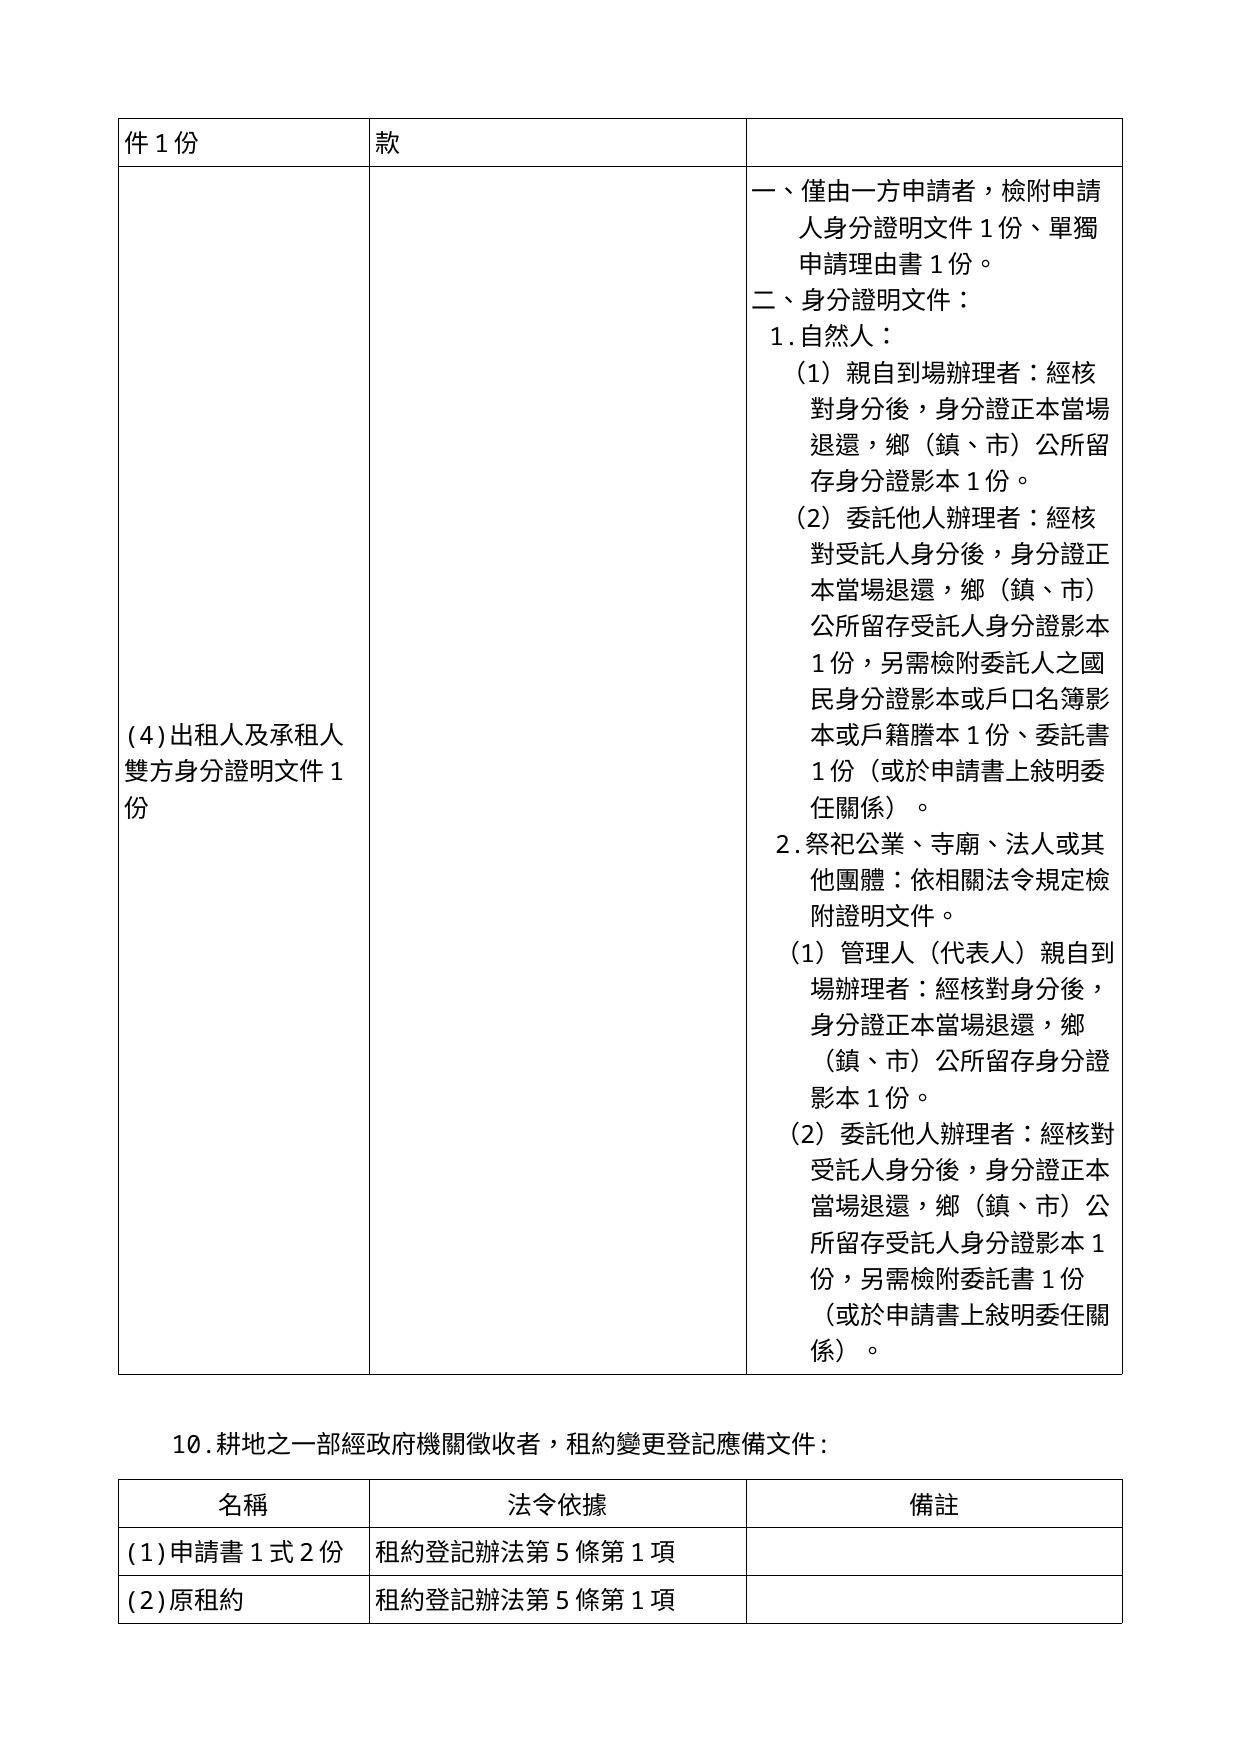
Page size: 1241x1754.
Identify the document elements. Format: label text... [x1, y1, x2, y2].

table_cell (2)原租約 [119, 1576, 369, 1623]
table_cell 租約登記辦法第5條第1項 [370, 1576, 746, 1623]
table_cell 租約登記辦法第5條第1項 [370, 1528, 746, 1575]
table_cell 一、僅由一方申請者，檢附申請人身分證明文件1份、單獨申請理由書1份。 二、身分證明文件： 1.自然人： （1）親自到場辦理者：經核對身分後，身分證正本當場退還，鄉（鎮、市）公所留存身分證影本1份。 （2）委託他人辦理者：經核對受託人身分後，身分證正本當場退還，鄉（鎮、市）公所留存受託人身分證影本1份，另需檢附委託人之國民身分證影本或戶口名簿影本或戶籍謄本1份、委託書1份（或於申請書上敍明委任關係）。 2.祭祀公業、寺廟、法人或其他團體：依相關法令規定檢附證明文件。 （1）管理人（代表人）親自到場辦理者：經核對身分後，身分證正本當場退還，鄉（鎮、市）公所留存身分證影本1份。 （2）委託他人辦理者：經核對受託人身分後，身分證正本當場退還，鄉（鎮、市）公所留存受託人身分證影本1份，另需檢附委託書1份（或於申請書上敍明委任關係）。 [747, 167, 1122, 1374]
table_cell [747, 1528, 1122, 1575]
table_cell 款 [370, 119, 746, 166]
table_cell [747, 1576, 1122, 1623]
table_header 名稱 [119, 1480, 369, 1527]
table_header 備註 [747, 1480, 1122, 1527]
table_cell [747, 119, 1122, 166]
table_cell (4)出租人及承租人雙方身分證明文件1份 [119, 167, 369, 1374]
table_cell 件1份 [119, 119, 369, 166]
table_cell [370, 167, 746, 1374]
table_cell (1)申請書1式2份 [119, 1528, 369, 1575]
text 10.耕地之一部經政府機關徵收者，租約變更登記應備文件: [171, 1425, 1122, 1461]
table_header 法令依據 [370, 1480, 746, 1527]
